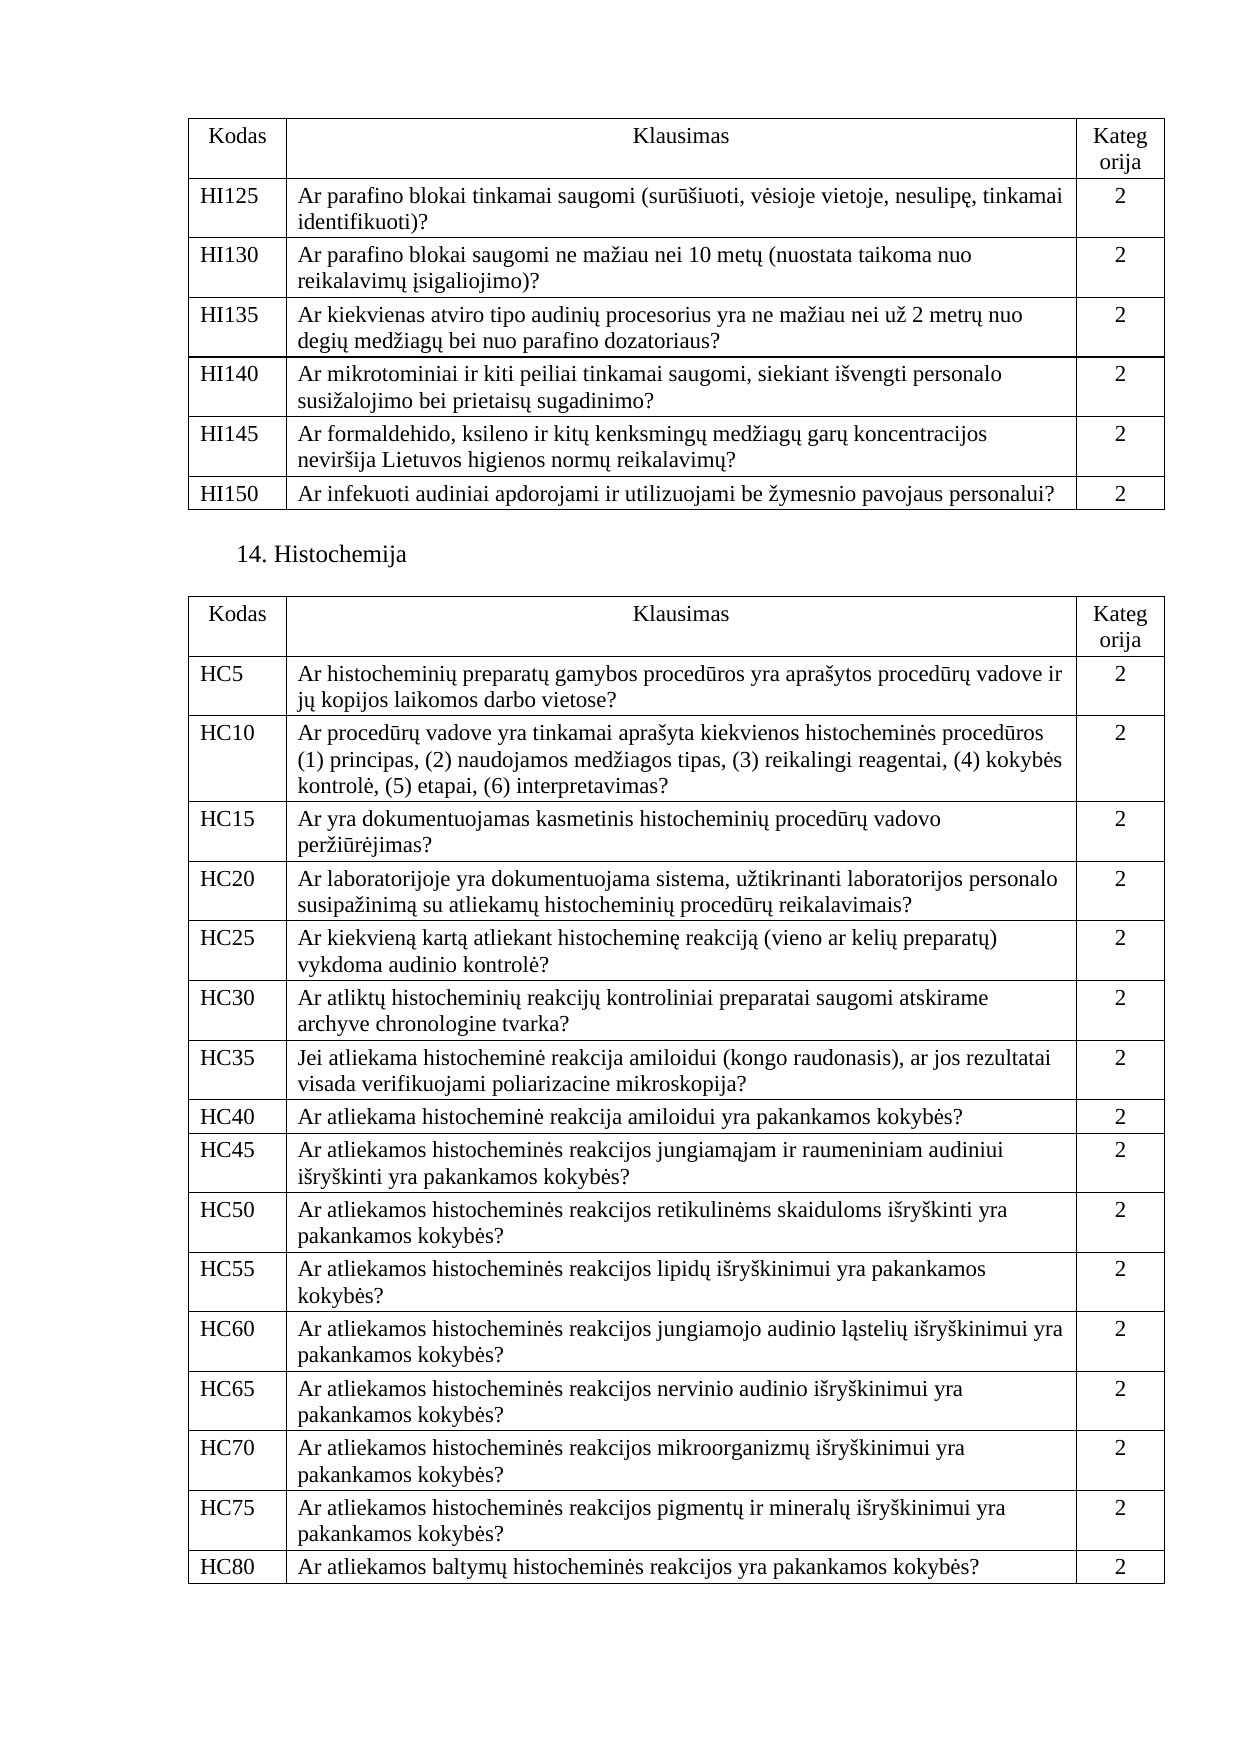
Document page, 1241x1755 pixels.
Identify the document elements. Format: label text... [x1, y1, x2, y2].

table_cell 2 [1077, 179, 1164, 237]
table_cell HI130 [189, 238, 286, 297]
table_cell HC45 [189, 1134, 286, 1192]
table_cell HI125 [189, 179, 286, 237]
table_cell HC15 [189, 802, 286, 861]
table_cell HC50 [189, 1193, 286, 1252]
table_cell 2 [1077, 862, 1164, 920]
table_cell Ar atliekamos histocheminės reakcijos retikulinėms skaiduloms išryškinti yra pakankamos kokybės? [287, 1193, 1076, 1252]
table_cell 2 [1077, 1551, 1164, 1583]
table_cell HC5 [189, 657, 286, 715]
table_cell 2 [1077, 1491, 1164, 1549]
table_cell 2 [1077, 477, 1164, 509]
text 14. Histochemija [177, 539, 1122, 567]
table_cell 2 [1077, 1431, 1164, 1490]
table_cell HC65 [189, 1372, 286, 1430]
table_cell 2 [1077, 921, 1164, 980]
table_cell HC75 [189, 1491, 286, 1549]
table_cell 2 [1077, 1312, 1164, 1371]
table_cell HC80 [189, 1551, 286, 1583]
table_cell Ar atliekamos histocheminės reakcijos jungiamąjam ir raumeniniam audiniui išryškinti yra pakankamos kokybės? [287, 1134, 1076, 1192]
table_cell HC10 [189, 716, 286, 801]
table_cell 2 [1077, 981, 1164, 1039]
table_cell Ar mikrotominiai ir kiti peiliai tinkamai saugomi, siekiant išvengti personalo susižalojimo bei prietaisų sugadinimo? [287, 358, 1076, 416]
table_cell HI135 [189, 298, 286, 356]
table_cell HI145 [189, 417, 286, 476]
table_cell 2 [1077, 1100, 1164, 1132]
table_cell HC20 [189, 862, 286, 920]
table_cell Ar laboratorijoje yra dokumentuojama sistema, užtikrinanti laboratorijos personalo susipažinimą su atliekamų histocheminių procedūrų reikalavimais? [287, 862, 1076, 920]
table_cell HC60 [189, 1312, 286, 1371]
table_cell HI140 [189, 358, 286, 416]
table_header Kategorija [1077, 597, 1164, 656]
table_header Kodas [189, 119, 286, 178]
table_cell Jei atliekama histocheminė reakcija amiloidui (kongo raudonasis), ar jos rezultatai visada verifikuojami poliarizacine mikroskopija? [287, 1041, 1076, 1099]
table_header Kodas [189, 597, 286, 656]
table_cell Ar parafino blokai tinkamai saugomi (surūšiuoti, vėsioje vietoje, nesulipę, tinkamai identifikuoti)? [287, 179, 1076, 237]
table_cell 2 [1077, 1134, 1164, 1192]
table_cell Ar procedūrų vadove yra tinkamai aprašyta kiekvienos histocheminės procedūros (1) principas, (2) naudojamos medžiagos tipas, (3) reikalingi reagentai, (4) kokybės kontrolė, (5) etapai, (6) interpretavimas? [287, 716, 1076, 801]
table_cell HI150 [189, 477, 286, 509]
table_cell 2 [1077, 358, 1164, 416]
table_cell Ar atliekamos histocheminės reakcijos mikroorganizmų išryškinimui yra pakankamos kokybės? [287, 1431, 1076, 1490]
table_header Kategorija [1077, 119, 1164, 178]
table_cell 2 [1077, 716, 1164, 801]
table_cell Ar kiekvienas atviro tipo audinių procesorius yra ne mažiau nei už 2 metrų nuo degių medžiagų bei nuo parafino dozatoriaus? [287, 298, 1076, 356]
table_cell Ar formaldehido, ksileno ir kitų kenksmingų medžiagų garų koncentracijos neviršija Lietuvos higienos normų reikalavimų? [287, 417, 1076, 476]
table_header Klausimas [287, 597, 1076, 656]
table_cell Ar atliekamos histocheminės reakcijos lipidų išryškinimui yra pakankamos kokybės? [287, 1253, 1076, 1311]
table_cell HC30 [189, 981, 286, 1039]
table_cell Ar atliekamos histocheminės reakcijos pigmentų ir mineralų išryškinimui yra pakankamos kokybės? [287, 1491, 1076, 1549]
table_cell Ar atliktų histocheminių reakcijų kontroliniai preparatai saugomi atskirame archyve chronologine tvarka? [287, 981, 1076, 1039]
table_cell 2 [1077, 298, 1164, 356]
table_cell Ar yra dokumentuojamas kasmetinis histocheminių procedūrų vadovo peržiūrėjimas? [287, 802, 1076, 861]
table_cell 2 [1077, 1253, 1164, 1311]
table_cell 2 [1077, 417, 1164, 476]
table_header Klausimas [287, 119, 1076, 178]
table_cell Ar kiekvieną kartą atliekant histocheminę reakciją (vieno ar kelių preparatų) vykdoma audinio kontrolė? [287, 921, 1076, 980]
table_cell 2 [1077, 238, 1164, 297]
table_cell Ar atliekamos baltymų histocheminės reakcijos yra pakankamos kokybės? [287, 1551, 1076, 1583]
table_cell Ar atliekama histocheminė reakcija amiloidui yra pakankamos kokybės? [287, 1100, 1076, 1132]
table_cell 2 [1077, 1372, 1164, 1430]
table_cell Ar atliekamos histocheminės reakcijos jungiamojo audinio ląstelių išryškinimui yra pakankamos kokybės? [287, 1312, 1076, 1371]
table_cell HC70 [189, 1431, 286, 1490]
table_cell 2 [1077, 802, 1164, 861]
table_cell Ar atliekamos histocheminės reakcijos nervinio audinio išryškinimui yra pakankamos kokybės? [287, 1372, 1076, 1430]
table_cell HC35 [189, 1041, 286, 1099]
table_cell HC40 [189, 1100, 286, 1132]
table_cell Ar histocheminių preparatų gamybos procedūros yra aprašytos procedūrų vadove ir jų kopijos laikomos darbo vietose? [287, 657, 1076, 715]
table_cell 2 [1077, 657, 1164, 715]
table_cell 2 [1077, 1193, 1164, 1252]
table_cell 2 [1077, 1041, 1164, 1099]
table_cell Ar infekuoti audiniai apdorojami ir utilizuojami be žymesnio pavojaus personalui? [287, 477, 1076, 509]
table_cell HC25 [189, 921, 286, 980]
table_cell Ar parafino blokai saugomi ne mažiau nei 10 metų (nuostata taikoma nuo reikalavimų įsigaliojimo)? [287, 238, 1076, 297]
table_cell HC55 [189, 1253, 286, 1311]
